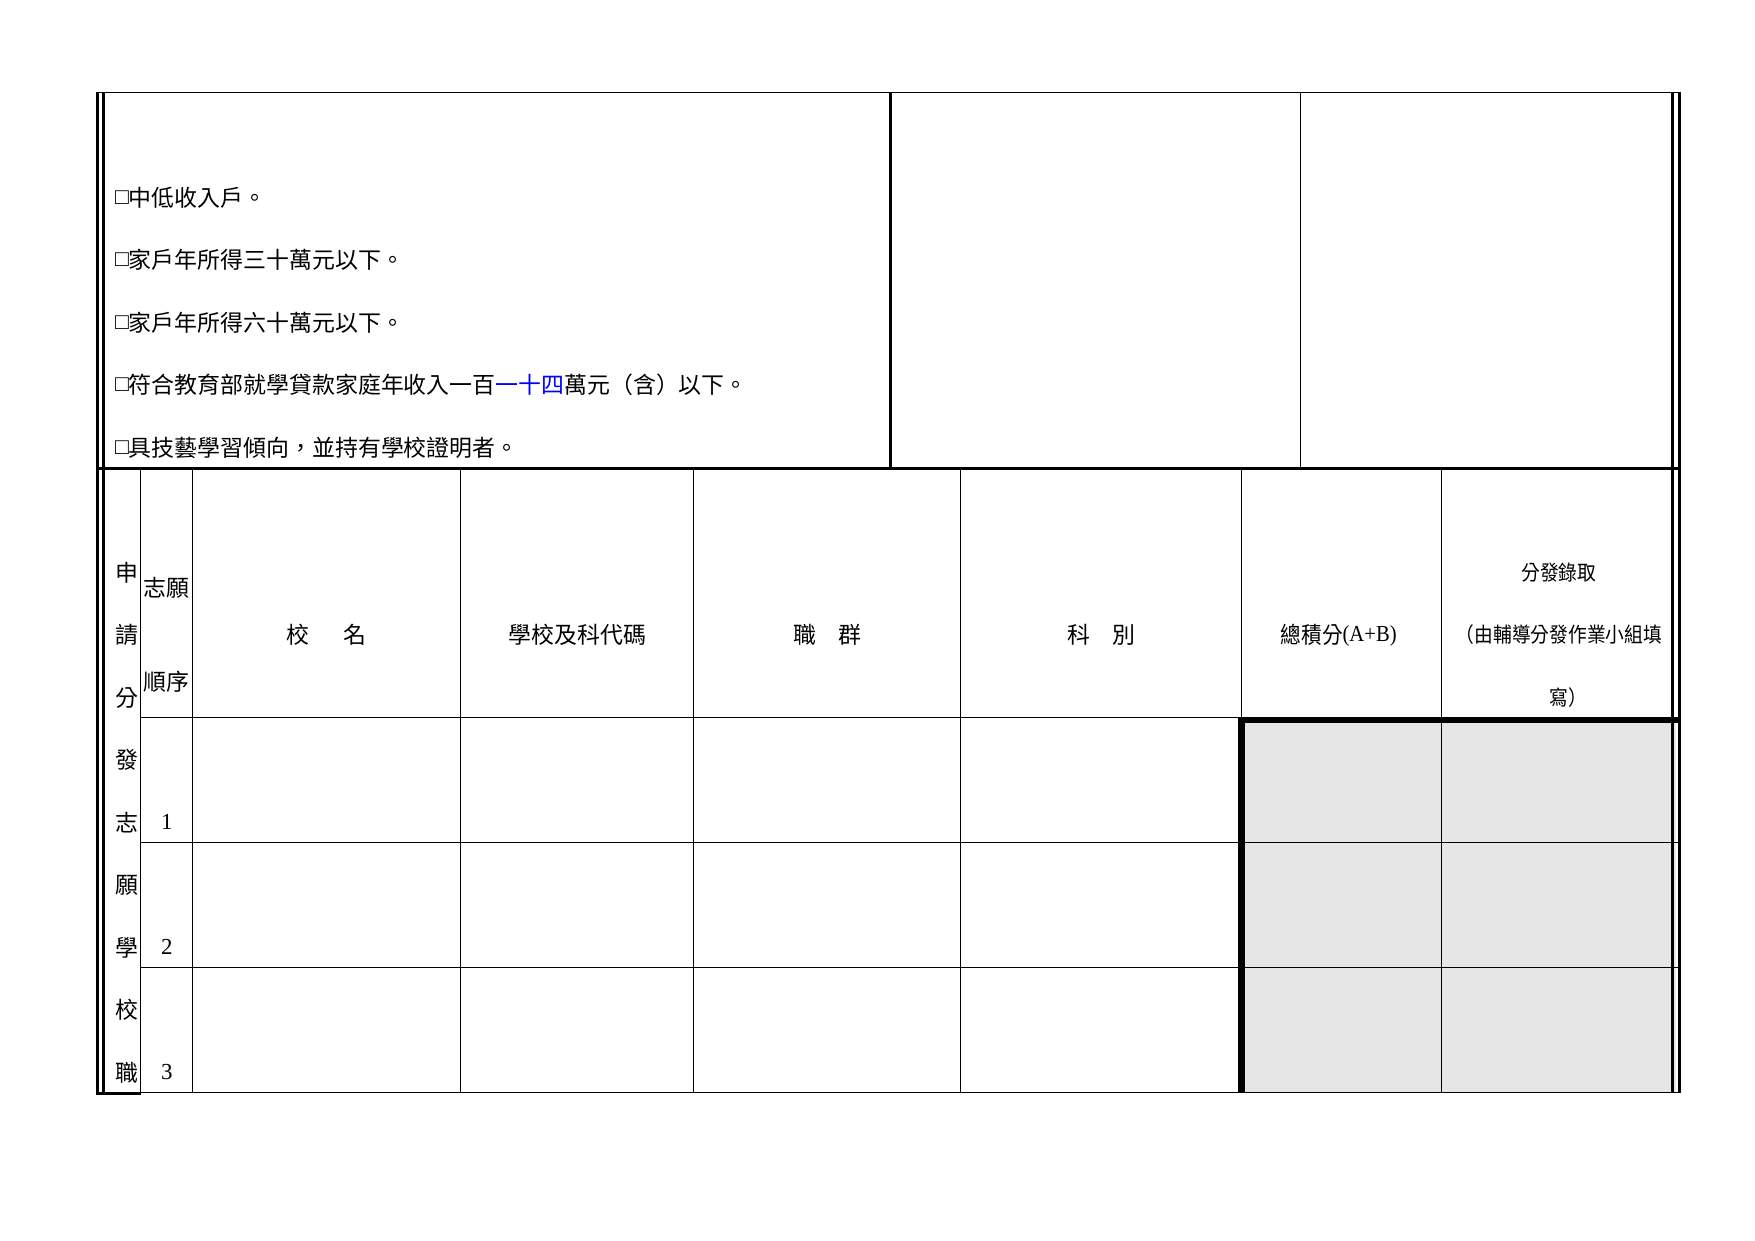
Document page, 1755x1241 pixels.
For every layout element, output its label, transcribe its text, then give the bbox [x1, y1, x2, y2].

table_cell 分發錄取 （由輔導分發作業小組填寫） [1442, 470, 1671, 717]
table_cell 科 別 [961, 470, 1241, 717]
table_cell [1245, 968, 1441, 1092]
table_cell 2 [141, 843, 192, 967]
table_cell [1301, 93, 1671, 467]
table_cell 3 [141, 968, 192, 1092]
table_cell [461, 843, 693, 967]
table_cell 志願 順序 [141, 470, 192, 717]
table_cell [1442, 843, 1671, 967]
table_cell [193, 718, 460, 842]
table_cell [1245, 723, 1441, 842]
table_cell □中低收入戶。 □家戶年所得三十萬元以下。 □家戶年所得六十萬元以下。 □符合教育部就學貸款家庭年收入一百一十四萬元（含）以下。 □具技藝學習傾向，並持有學校證明者。 [105, 93, 889, 467]
table_cell [892, 93, 1300, 467]
table_cell [961, 843, 1238, 967]
table_cell 總積分(A+B) [1242, 470, 1441, 717]
table_cell 申請分發志願學校職 [105, 470, 140, 1092]
table_cell 1 [141, 718, 192, 842]
table_cell [193, 843, 460, 967]
table_cell 學校及科代碼 [461, 470, 693, 717]
table_cell [193, 968, 460, 1092]
table_cell [694, 968, 960, 1092]
table_cell [1442, 968, 1671, 1092]
table_cell [1442, 723, 1671, 842]
table_cell [461, 968, 693, 1092]
table_cell [694, 843, 960, 967]
table_cell [961, 968, 1238, 1092]
table_cell [961, 718, 1238, 842]
table_cell [461, 718, 693, 842]
table_cell 職 群 [694, 470, 960, 717]
table_cell 校 名 [193, 470, 460, 717]
table_cell [1245, 843, 1441, 967]
table_cell [694, 718, 960, 842]
